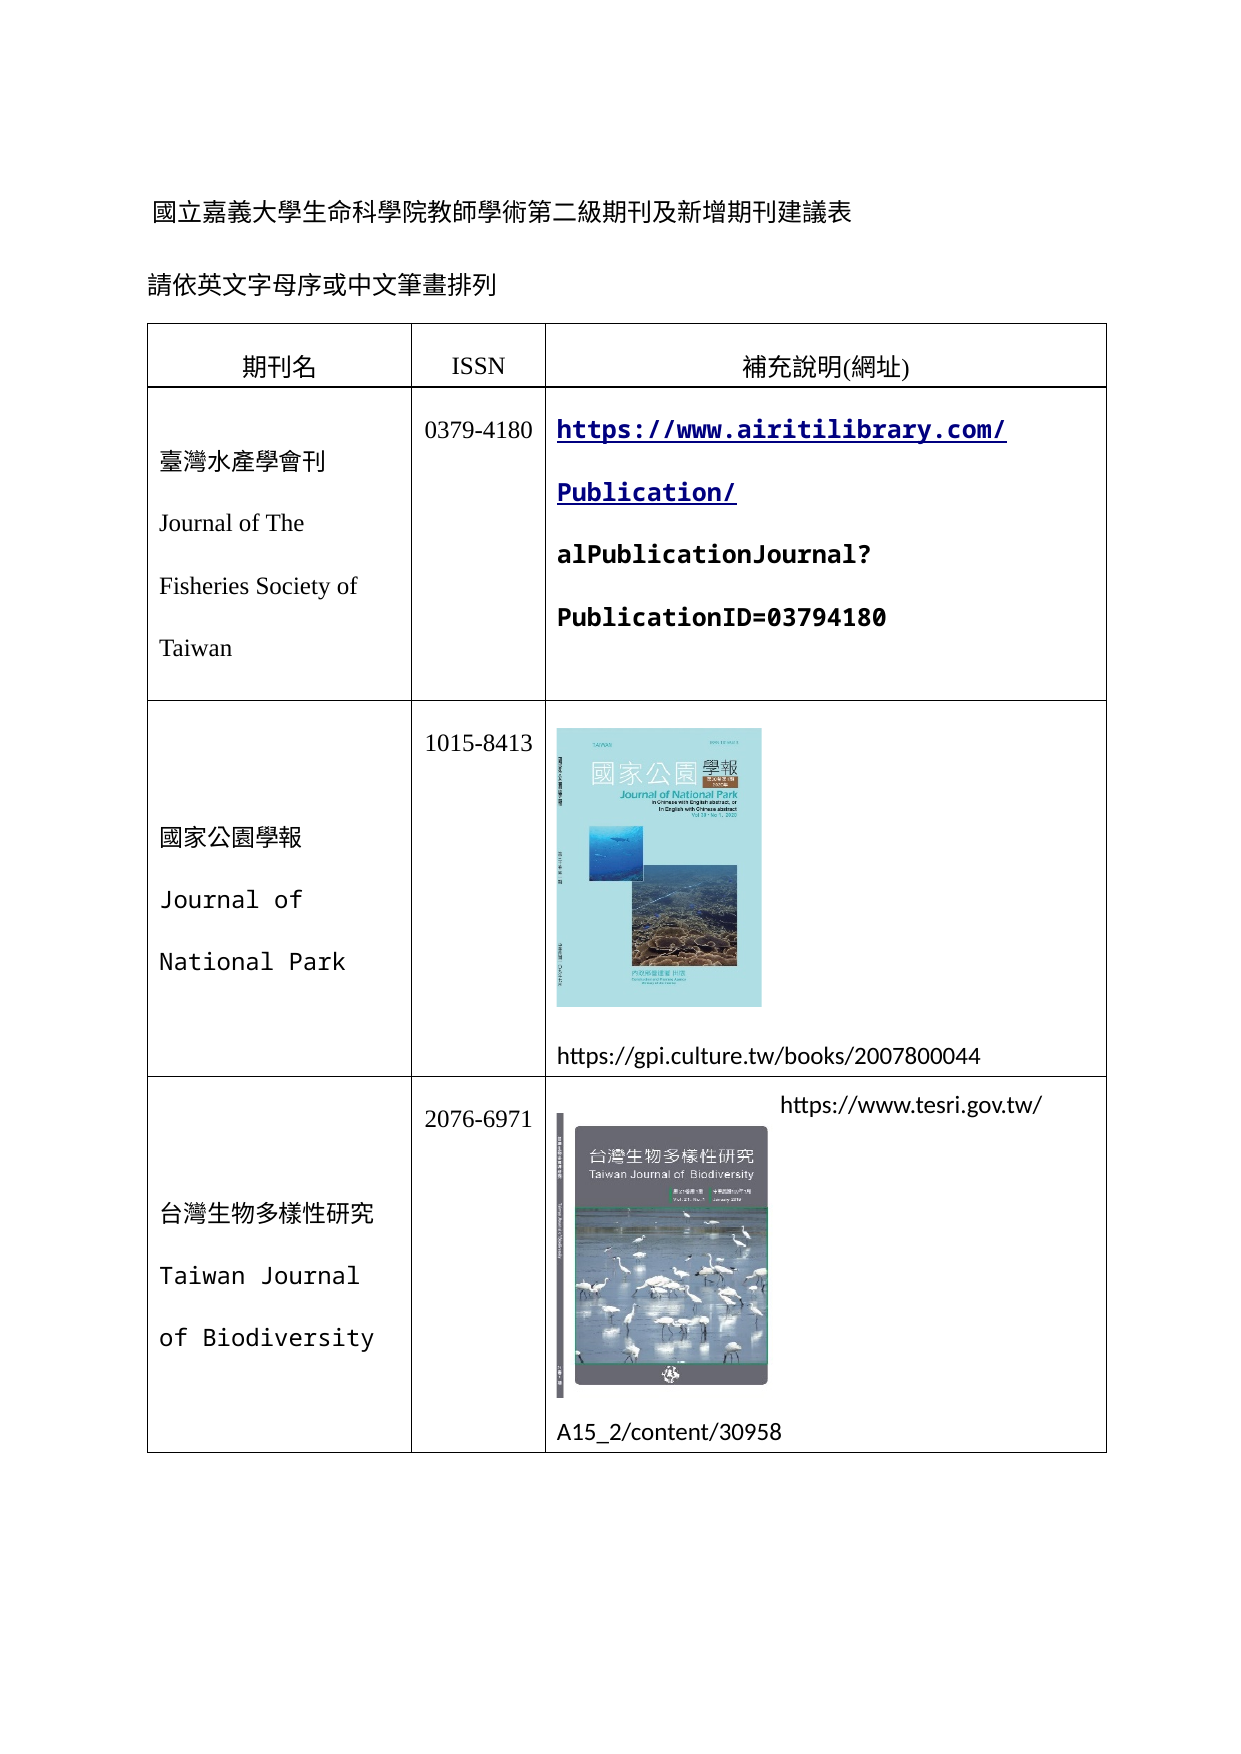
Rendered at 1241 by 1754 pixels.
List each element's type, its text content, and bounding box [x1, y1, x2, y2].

table_cell 國家公園學報Journal of National Park [148, 701, 411, 1076]
table_cell 台灣生物多樣性研究 Taiwan Journal of Biodiversity [148, 1077, 411, 1452]
table_header ISSN [412, 324, 545, 386]
table_cell 0379-4180 [412, 388, 545, 700]
table_cell 2076-6971 [412, 1077, 545, 1452]
table_header 期刊名 [148, 324, 411, 386]
text 國立嘉義大學生命科學院教師學術第二級期刊及新增期刊建議表 [152, 169, 1103, 231]
table_cell 臺灣水產學會刊 Journal of The Fisheries Society of Taiwan [148, 388, 411, 700]
table_cell https://www.tesri.gov.tw/A15_2/content/30958 [546, 1077, 1106, 1452]
table_header 補充說明(網址) [546, 324, 1106, 386]
table_cell 1015-8413 [412, 701, 545, 1076]
table_cell https://www.airitilibrary.com/Publication/ alPublicationJournal?PublicationID=03794180 [546, 388, 1106, 700]
table_cell https://gpi.culture.tw/books/2007800044 [546, 701, 1106, 1076]
text 請依英文字母序或中文筆畫排列 [148, 242, 1107, 304]
